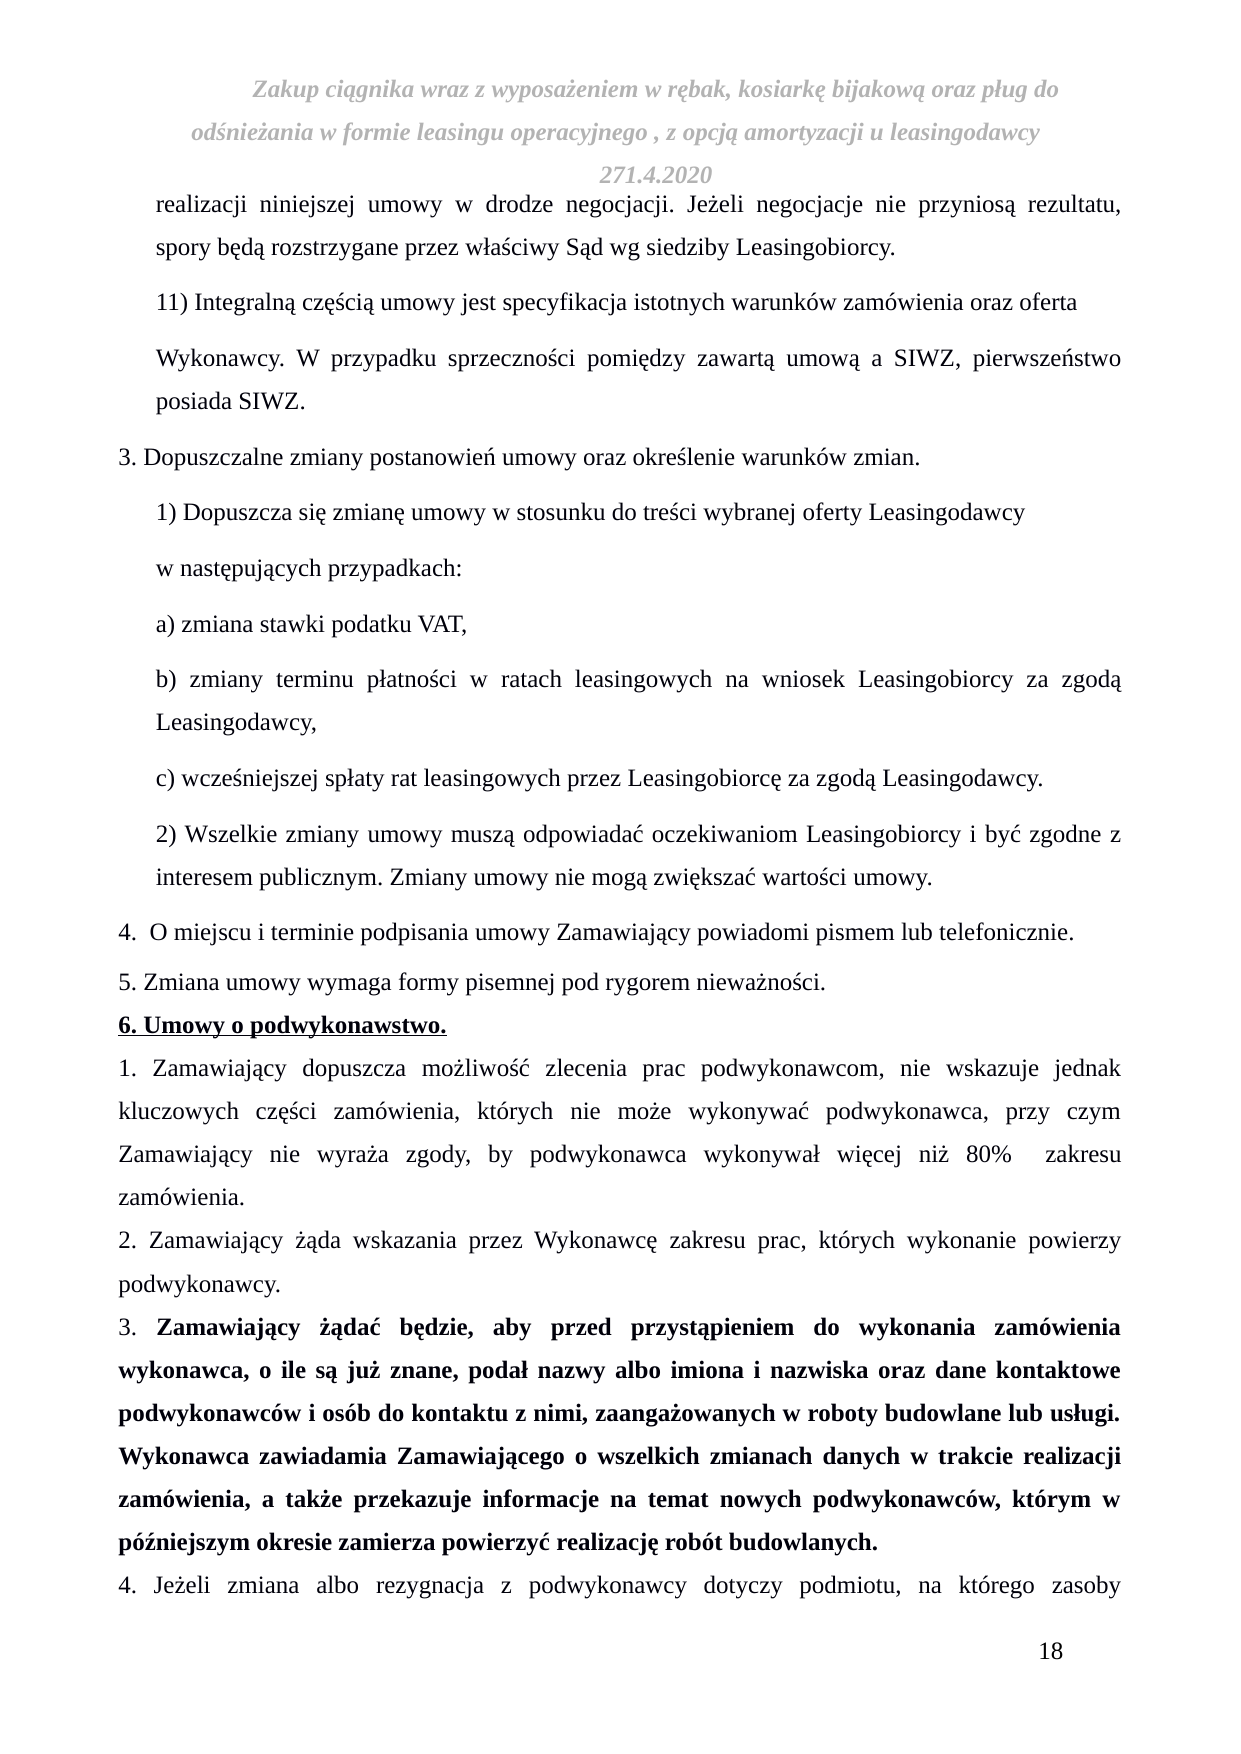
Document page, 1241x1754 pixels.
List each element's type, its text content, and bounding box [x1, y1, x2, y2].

text b) zmiany terminu płatności w ratach leasingowych na wniosek Leasingobiorcy za zgodą Leasingodawcy, [156, 664, 1122, 736]
text 1) Dopuszcza się zmianę umowy w stosunku do treści wybranej oferty Leasingodawcy [156, 497, 1122, 526]
text w następujących przypadkach: [156, 553, 1122, 582]
text 4. Jeżeli zmiana albo rezygnacja z podwykonawcy dotyczy podmiotu, na którego zasoby [118, 1571, 1122, 1599]
text c) wcześniejszej spłaty rat leasingowych przez Leasingobiorcę za zgodą Leasingodawcy. [156, 763, 1122, 792]
text Wykonawcy. W przypadku sprzeczności pomiędzy zawartą umową a SIWZ, pierwszeństwo posiada SIWZ. [156, 343, 1122, 415]
text 2) Wszelkie zmiany umowy muszą odpowiadać oczekiwaniom Leasingobiorcy i być zgodne z interesem publicznym. Zmiany umowy nie mogą zwiększać wartości umowy. [156, 819, 1122, 891]
text 5. Zmiana umowy wymaga formy pisemnej pod rygorem nieważności. [118, 967, 1122, 996]
text a) zmiana stawki podatku VAT, [156, 609, 1122, 637]
text 2. Zamawiający żąda wskazania przez Wykonawcę zakresu prac, których wykonanie powierzy podwykonawcy. [118, 1226, 1122, 1297]
text 11) Integralną częścią umowy jest specyfikacja istotnych warunków zamówienia oraz oferta [156, 287, 1122, 316]
text 1. Zamawiający dopuszcza możliwość zlecenia prac podwykonawcom, nie wskazuje jednak kluczowych części zamówienia, których nie może wykonywać podwykonawca, przy czym Zamawiający nie wyraża zgody, by podwykonawca wykonywał więcej niż 80% zakresu zamówienia. [118, 1053, 1122, 1211]
text realizacji niniejszej umowy w drodze negocjacji. Jeżeli negocjacje nie przyniosą rezultatu, spory będą rozstrzygane przez właściwy Sąd wg siedziby Leasingobiorcy. [156, 189, 1122, 261]
text 3. Zamawiający żądać będzie, aby przed przystąpieniem do wykonania zamówienia wykonawca, o ile są już znane, podał nazwy albo imiona i nazwiska oraz dane kontaktowe podwykonawców i osób do kontaktu z nimi, zaangażowanych w roboty budowlane lub usługi. Wykonawca zawiadamia Zamawiającego o wszelkich zmianach danych w trakcie realizacji zamówienia, a także przekazuje informacje na temat nowych podwykonawców, którym w późniejszym okresie zamierza powierzyć realizację robót budowlanych. [118, 1312, 1122, 1556]
text 6. Umowy o podwykonawstwo. [118, 1010, 1122, 1039]
text 3. Dopuszczalne zmiany postanowień umowy oraz określenie warunków zmian. [118, 442, 1122, 471]
text 4. O miejscu i terminie podpisania umowy Zamawiający powiadomi pismem lub telefonicznie. [118, 917, 1122, 946]
